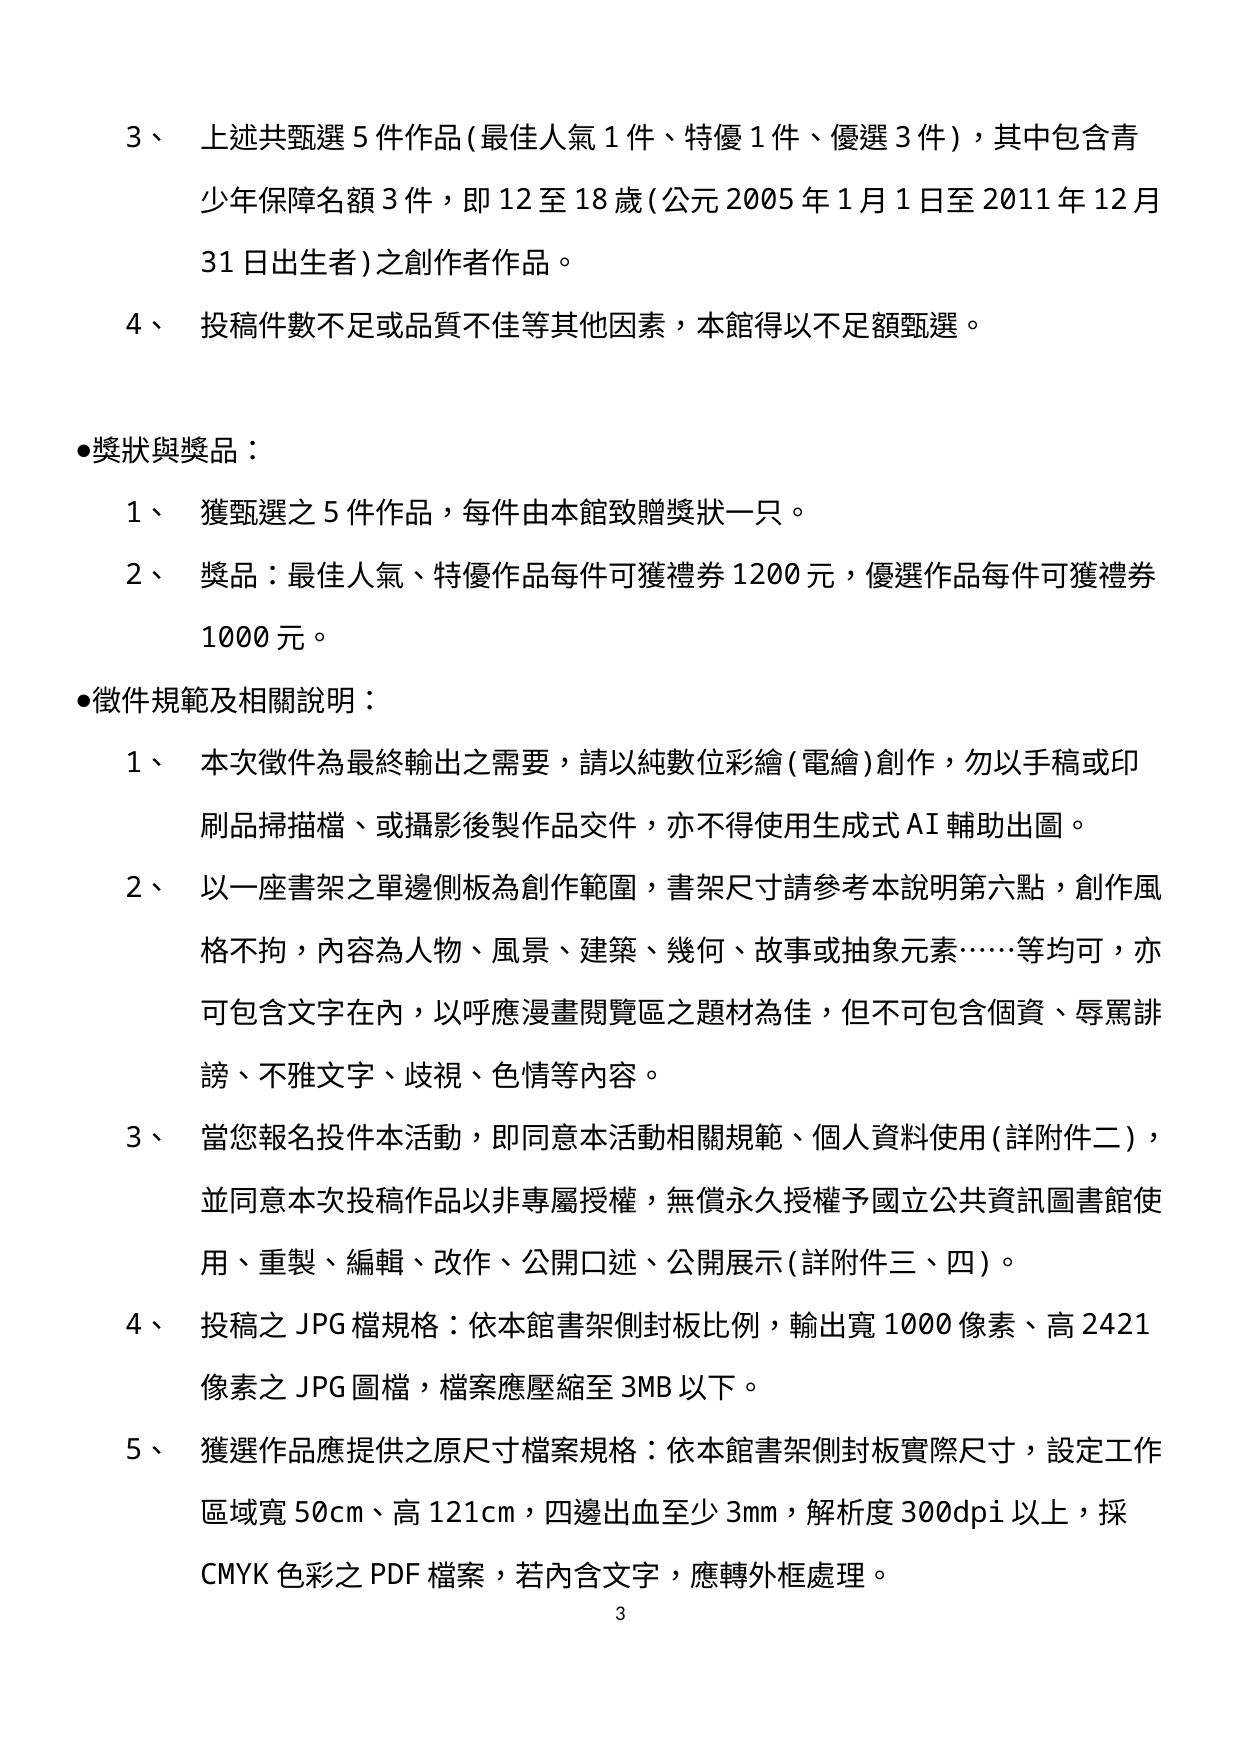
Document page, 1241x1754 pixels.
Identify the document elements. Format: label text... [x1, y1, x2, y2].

list 獲選作品應提供之原尺寸檔案規格：依本館書架側封板實際尺寸，設定工作區域寬50cm、高121cm，四邊出血至少3mm，解析度300dpi以上，採CMYK色彩之PDF檔案，若內含文字，應轉外框處理。 [125, 1407, 1165, 1594]
list 獎品：最佳人氣、特優作品每件可獲禮券1200元，優選作品每件可獲禮券1000元。 [125, 532, 1165, 657]
list 本次徵件為最終輸出之需要，請以純數位彩繪(電繪)創作，勿以手稿或印刷品掃描檔、或攝影後製作品交件，亦不得使用生成式AI輔助出圖。 [125, 719, 1165, 844]
list 當您報名投件本活動，即同意本活動相關規範、個人資料使用(詳附件二)，並同意本次投稿作品以非專屬授權，無償永久授權予國立公共資訊圖書館使用、重製、編輯、改作、公開口述、公開展示(詳附件三、四)。 [125, 1094, 1165, 1282]
text ●獎狀與獎品： [75, 407, 1165, 469]
list 投稿件數不足或品質不佳等其他因素，本館得以不足額甄選。 [125, 282, 1165, 344]
list 上述共甄選5件作品(最佳人氣1件、特優1件、優選3件)，其中包含青少年保障名額3件，即12至18歲(公元2005年1月1日至2011年12月31日出生者)之創作者作品。 [125, 94, 1165, 282]
list 以一座書架之單邊側板為創作範圍，書架尺寸請參考本說明第六點，創作風格不拘，內容為人物、風景、建築、幾何、故事或抽象元素……等均可，亦可包含文字在內，以呼應漫畫閱覽區之題材為佳，但不可包含個資、辱罵誹謗、不雅文字、歧視、色情等內容。 [125, 844, 1165, 1094]
list 獲甄選之5件作品，每件由本館致贈獎狀一只。 [125, 469, 1165, 532]
text ●徵件規範及相關說明： [75, 657, 1165, 719]
list 投稿之JPG檔規格：依本館書架側封板比例，輸出寬1000像素、高2421像素之JPG圖檔，檔案應壓縮至3MB以下。 [125, 1282, 1165, 1407]
